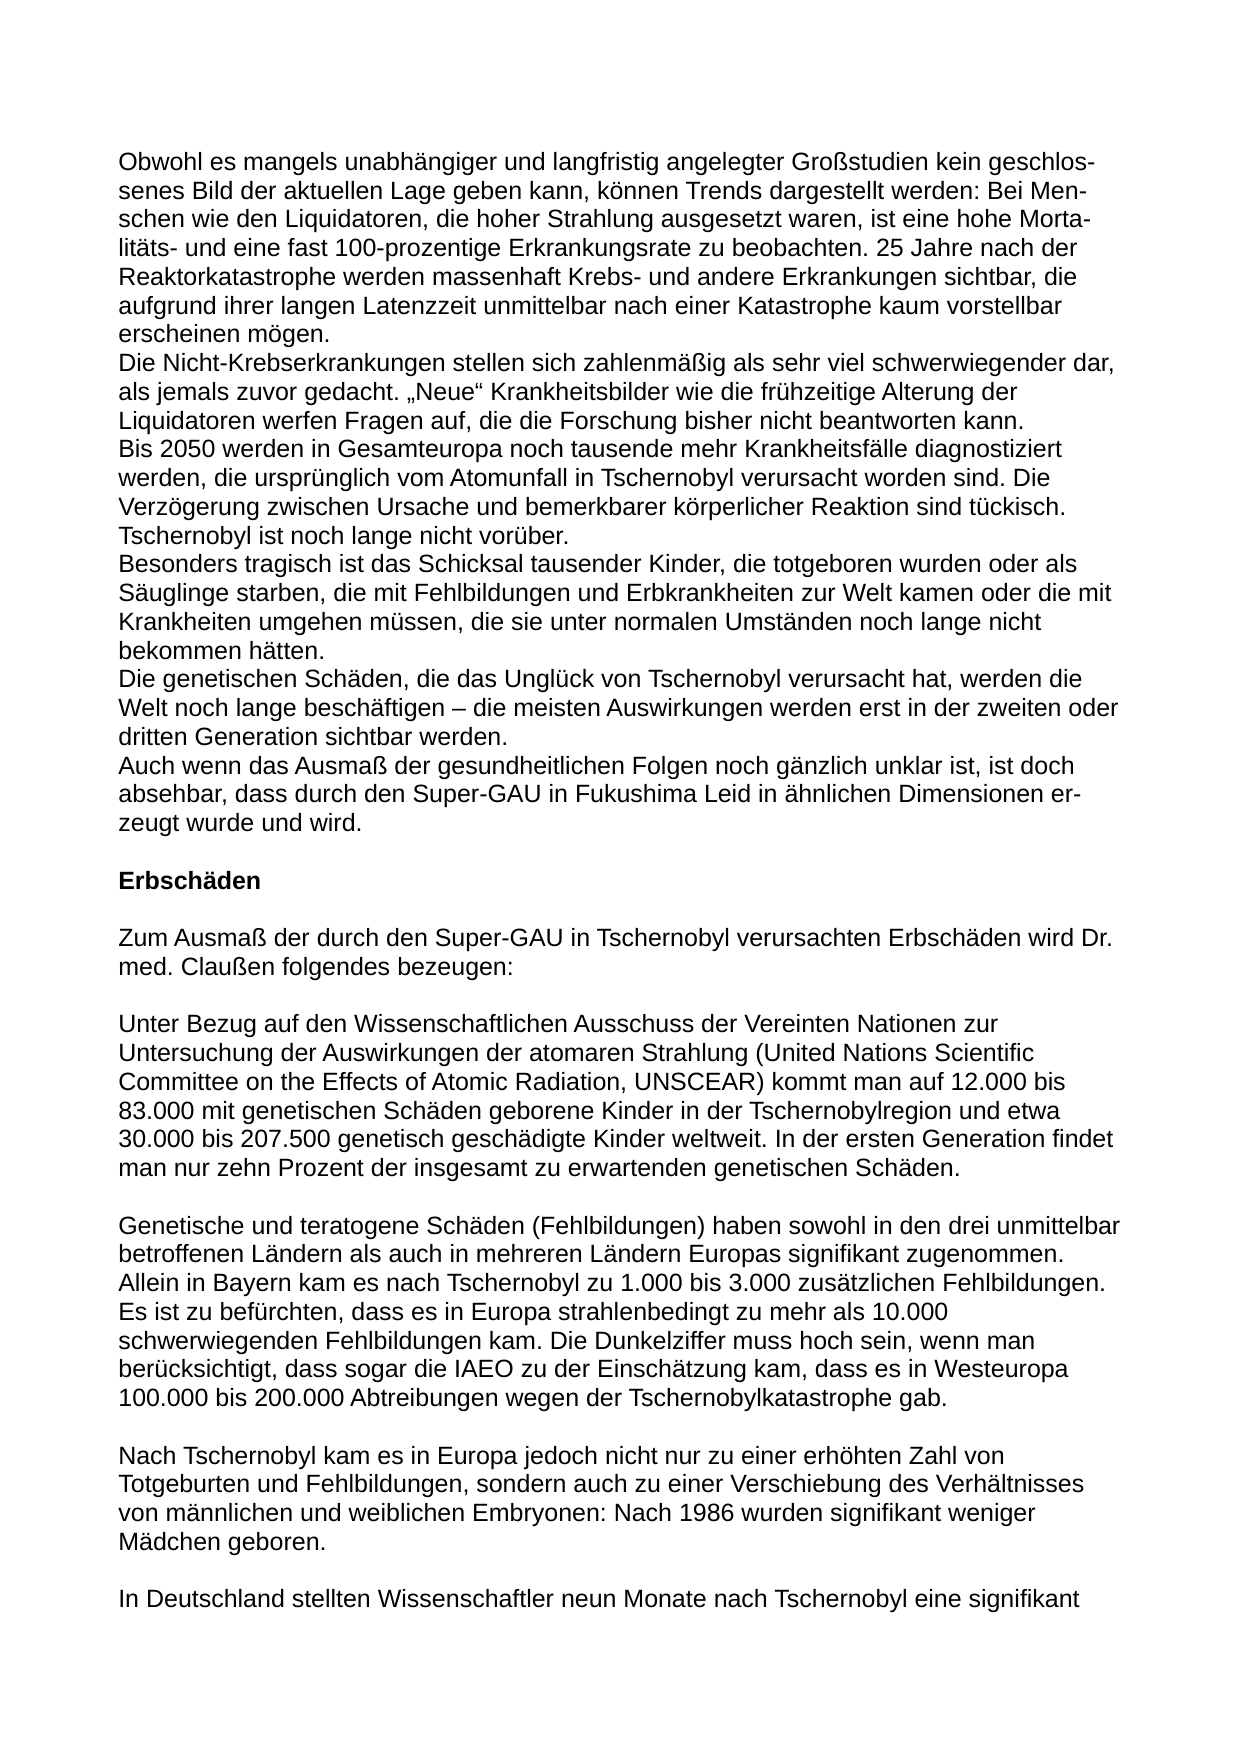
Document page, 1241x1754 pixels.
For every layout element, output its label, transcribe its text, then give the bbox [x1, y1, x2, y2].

text In Deutschland stellten Wissenschaftler neun Monate nach Tschernobyl eine signifikant [118, 1584, 1122, 1613]
text Unter Bezug auf den Wissenschaftlichen Ausschuss der Vereinten Nationen zur Untersuchung der Auswirkungen der atomaren Strahlung (United Nations Scientific Committee on the Effects of Atomic Radiation, UNSCEAR) kommt man auf 12.000 bis 83.000 mit genetischen Schäden geborene Kinder in der Tschernobylregion und etwa 30.000 bis 207.500 genetisch geschädigte Kinder weltweit. In der ersten Generation findet man nur zehn Prozent der insgesamt zu erwartenden genetischen Schäden. [118, 1009, 1122, 1182]
text Obwohl es mangels unabhängiger und langfristig angelegter Großstudien kein geschlos- senes Bild der aktuellen Lage geben kann, können Trends dargestellt werden: Bei Men- schen wie den Liquidatoren, die hoher Strahlung ausgesetzt waren, ist eine hohe Morta- litäts- und eine fast 100-prozentige Erkrankungsrate zu beobachten. 25 Jahre nach der Reaktorkatastrophe werden massenhaft Krebs- und andere Erkrankungen sichtbar, die aufgrund ihrer langen Latenzzeit unmittelbar nach einer Katastrophe kaum vorstellbar erscheinen mögen. [118, 147, 1122, 348]
text Erbschäden [118, 866, 1122, 894]
text Genetische und teratogene Schäden (Fehlbildungen) haben sowohl in den drei unmittelbar betroffenen Ländern als auch in mehreren Ländern Europas signifikant zugenommen. Allein in Bayern kam es nach Tschernobyl zu 1.000 bis 3.000 zusätzlichen Fehlbildungen. Es ist zu befürchten, dass es in Europa strahlenbedingt zu mehr als 10.000 schwerwiegenden Fehlbildungen kam. Die Dunkelziffer muss hoch sein, wenn man berücksichtigt, dass sogar die IAEO zu der Einschätzung kam, dass es in Westeuropa 100.000 bis 200.000 Abtreibungen wegen der Tschernobylkatastrophe gab. [118, 1211, 1122, 1412]
text Nach Tschernobyl kam es in Europa jedoch nicht nur zu einer erhöhten Zahl von Totgeburten und Fehlbildungen, sondern auch zu einer Verschiebung des Verhältnisses von männlichen und weiblichen Embryonen: Nach 1986 wurden signifikant weniger Mädchen geboren. [118, 1441, 1122, 1556]
text Bis 2050 werden in Gesamteuropa noch tausende mehr Krankheitsfälle diagnostiziert werden, die ursprünglich vom Atomunfall in Tschernobyl verursacht worden sind. Die Verzögerung zwischen Ursache und bemerkbarer körperlicher Reaktion sind tückisch. Tschernobyl ist noch lange nicht vorüber. [118, 434, 1122, 549]
text Besonders tragisch ist das Schicksal tausender Kinder, die totgeboren wurden oder als Säuglinge starben, die mit Fehlbildungen und Erbkrankheiten zur Welt kamen oder die mit Krankheiten umgehen müssen, die sie unter normalen Umständen noch lange nicht bekommen hätten. [118, 549, 1122, 664]
text Zum Ausmaß der durch den Super-GAU in Tschernobyl verursachten Erbschäden wird Dr. med. Claußen folgendes bezeugen: [118, 923, 1122, 981]
text Die genetischen Schäden, die das Unglück von Tschernobyl verursacht hat, werden die Welt noch lange beschäftigen – die meisten Auswirkungen werden erst in der zweiten oder dritten Generation sichtbar werden. [118, 664, 1122, 751]
text Die Nicht-Krebserkrankungen stellen sich zahlenmäßig als sehr viel schwerwiegender dar, als jemals zuvor gedacht. „Neue“ Krankheitsbilder wie die frühzeitige Alterung der Liquidatoren werfen Fragen auf, die die Forschung bisher nicht beantworten kann. [118, 348, 1122, 434]
text Auch wenn das Ausmaß der gesundheitlichen Folgen noch gänzlich unklar ist, ist doch absehbar, dass durch den Super-GAU in Fukushima Leid in ähnlichen Dimensionen er- zeugt wurde und wird. [118, 751, 1122, 837]
